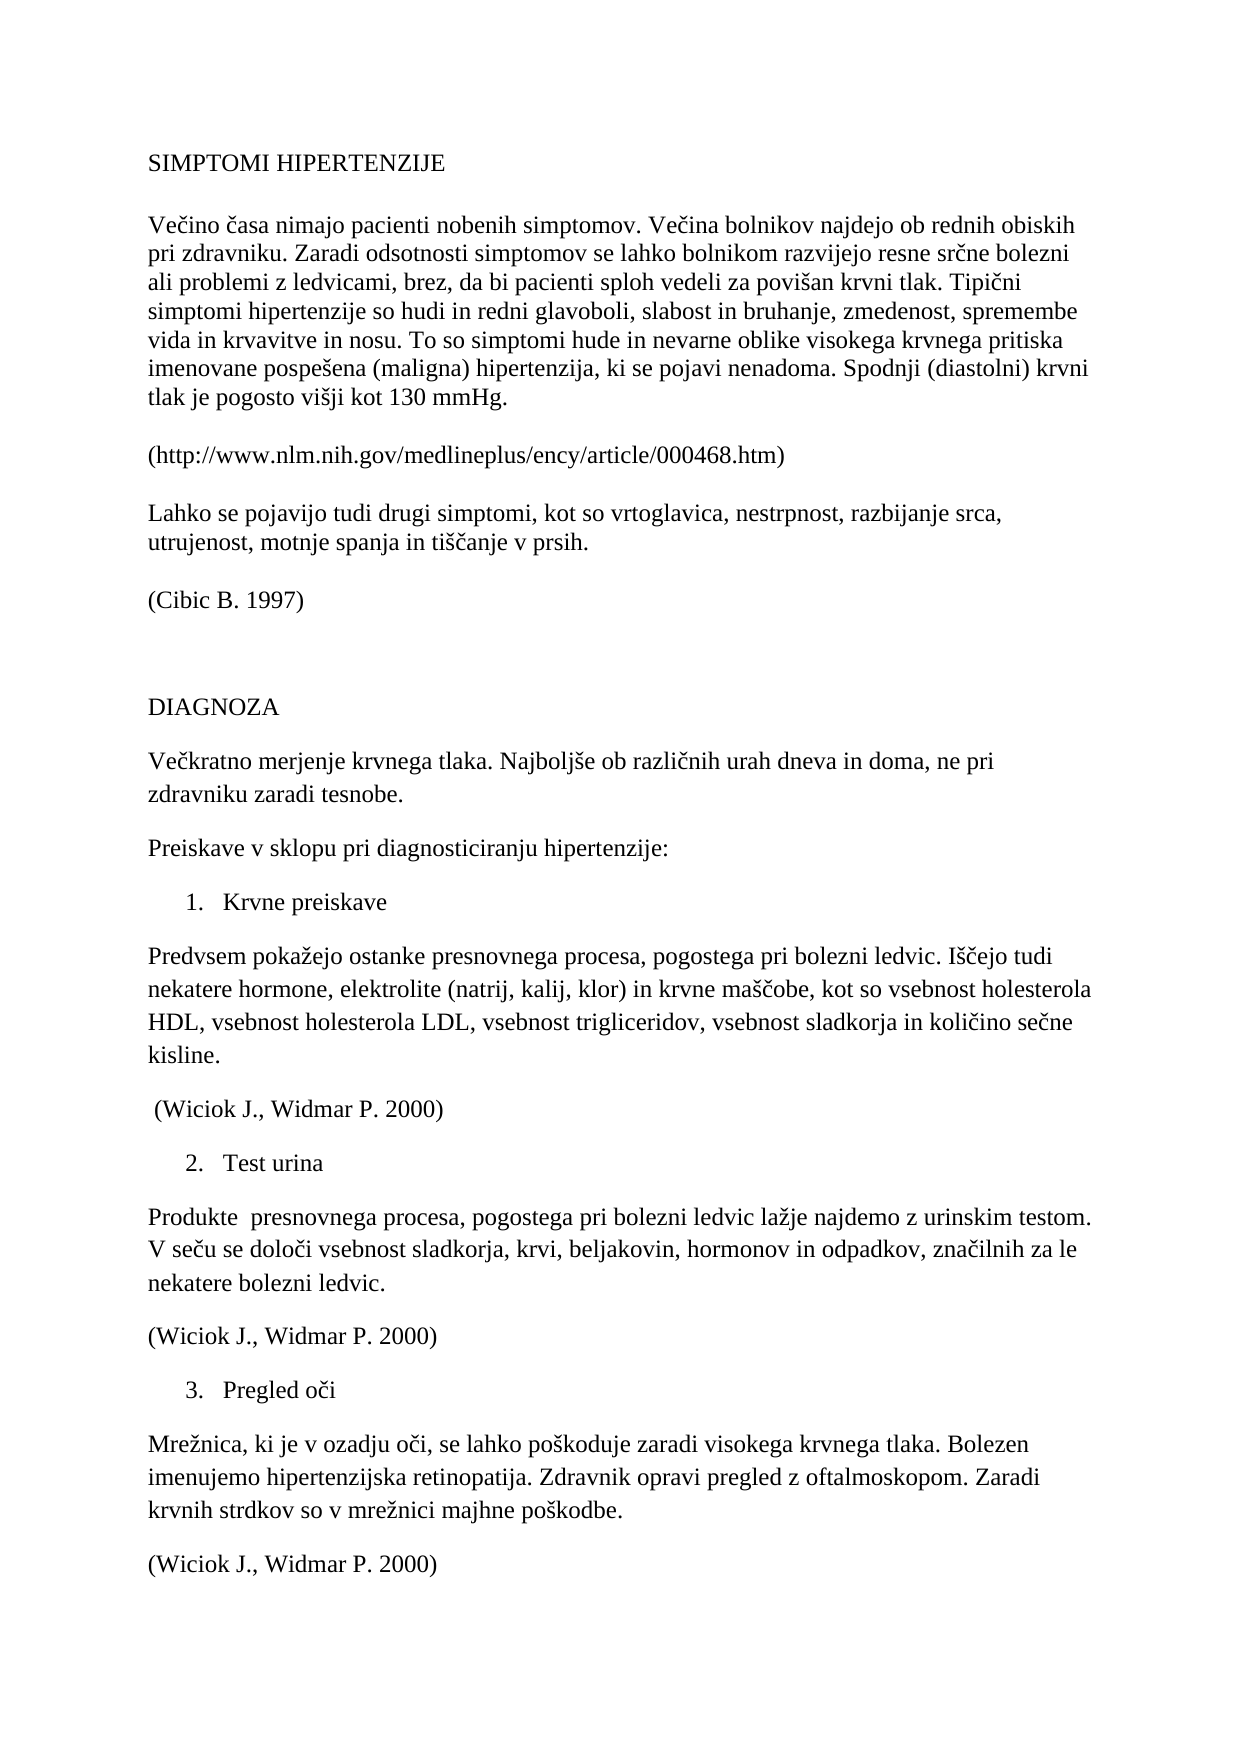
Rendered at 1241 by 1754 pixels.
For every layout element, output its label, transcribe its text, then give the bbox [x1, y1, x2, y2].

text (Wiciok J., Widmar P. 2000) [148, 1549, 1093, 1578]
text (Cibic B. 1997) [148, 585, 1093, 613]
text Produkte presnovnega procesa, pogostega pri bolezni ledvic lažje najdemo z urinskim testom. V seču se določi vsebnost sladkorja, krvi, beljakovin, hormonov in odpadkov, značilnih za le nekatere bolezni ledvic. [148, 1202, 1093, 1296]
list Krvne preiskave [185, 887, 1093, 916]
text DIAGNOZA [148, 692, 1093, 721]
text Mrežnica, ki je v ozadju oči, se lahko poškoduje zaradi visokega krvnega tlaka. Bolezen imenujemo hipertenzijska retinopatija. Zdravnik opravi pregled z oftalmoskopom. Zaradi krvnih strdkov so v mrežnici majhne poškodbe. [148, 1429, 1093, 1524]
text Predvsem pokažejo ostanke presnovnega procesa, pogostega pri bolezni ledvic. Iščejo tudi nekatere hormone, elektrolite (natrij, kalij, klor) in krvne maščobe, kot so vsebnost holesterola HDL, vsebnost holesterola LDL, vsebnost trigliceridov, vsebnost sladkorja in količino sečne kisline. [148, 941, 1093, 1069]
text (Wiciok J., Widmar P. 2000) [148, 1321, 1093, 1350]
text Večkratno merjenje krvnega tlaka. Najboljše ob različnih urah dneva in doma, ne pri zdravniku zaradi tesnobe. [148, 746, 1093, 808]
text Lahko se pojavijo tudi drugi simptomi, kot so vrtoglavica, nestrpnost, razbijanje srca, utrujenost, motnje spanja in tiščanje v prsih. [148, 498, 1093, 556]
text SIMPTOMI HIPERTENZIJE [148, 148, 1093, 176]
list Pregled oči [185, 1375, 1093, 1404]
text Preiskave v sklopu pri diagnosticiranju hipertenzije: [148, 833, 1093, 862]
text Večino časa nimajo pacienti nobenih simptomov. Večina bolnikov najdejo ob rednih obiskih pri zdravniku. Zaradi odsotnosti simptomov se lahko bolnikom razvijejo resne srčne bolezni ali problemi z ledvicami, brez, da bi pacienti sploh vedeli za povišan krvni tlak. Tipični simptomi hipertenzije so hudi in redni glavoboli, slabost in bruhanje, zmedenost, spremembe vida in krvavitve in nosu. To so simptomi hude in nevarne oblike visokega krvnega pritiska imenovane pospešena (maligna) hipertenzija, ki se pojavi nenadoma. Spodnji (diastolni) krvni tlak je pogosto višji kot 130 mmHg. [148, 210, 1093, 411]
text (Wiciok J., Widmar P. 2000) [148, 1094, 1093, 1123]
text (http://www.nlm.nih.gov/medlineplus/ency/article/000468.htm) [148, 440, 1093, 469]
list Test urina [185, 1148, 1093, 1176]
